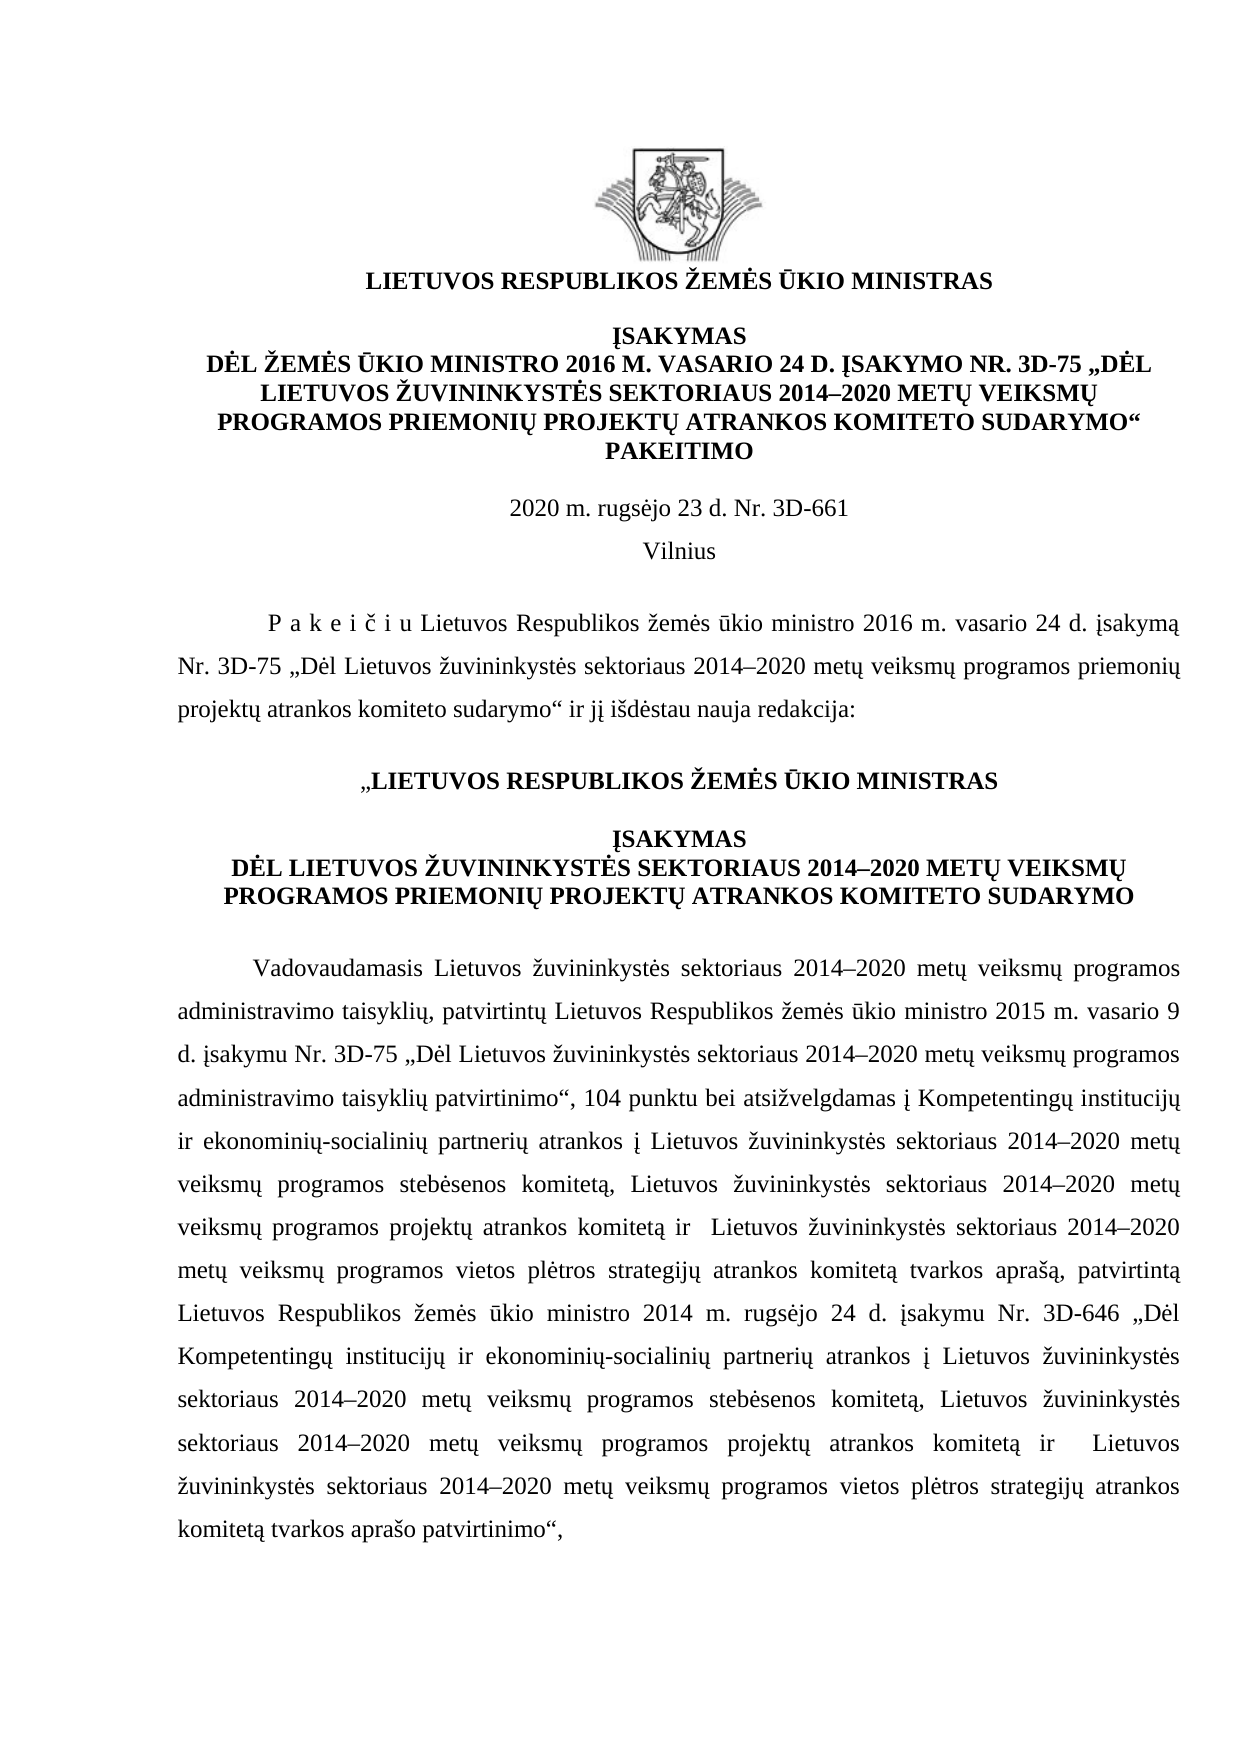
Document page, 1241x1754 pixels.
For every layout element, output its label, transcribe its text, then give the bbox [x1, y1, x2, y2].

text DĖL LIETUVOS ŽUVININKYSTĖS SEKTORIAUS 2014–2020 METŲ VEIKSMŲ PROGRAMOS PRIEMONIŲ PROJEKTŲ ATRANKOS KOMITETO SUDARYMO [177, 853, 1181, 910]
text ĮSAKYMAS [177, 824, 1181, 853]
text LIETUVOS RESPUBLIKOS ŽEMĖS ŪKIO MINISTRAS [177, 266, 1181, 294]
text Vilnius [177, 536, 1181, 565]
text ĮSAKYMAS [177, 321, 1181, 349]
text 2020 m. rugsėjo 23 d. Nr. 3D-661 [177, 493, 1181, 522]
text DĖL ŽEMĖS ŪKIO MINISTRO 2016 M. VASARIO 24 D. ĮSAKYMO NR. 3D-75 „DĖL LIETUVOS ŽUVININKYSTĖS SEKTORIAUS 2014–2020 METŲ VEIKSMŲ PROGRAMOS PRIEMONIŲ PROJEKTŲ ATRANKOS KOMITETO SUDARYMO“ PAKEITIMO [177, 349, 1181, 464]
text P a k e i č i u Lietuvos Respublikos žemės ūkio ministro 2016 m. vasario 24 d. įsakymą Nr. 3D-75 „Dėl Lietuvos žuvininkystės sektoriaus 2014–2020 metų veiksmų programos priemonių projektų atrankos komiteto sudarymo“ ir jį išdėstau nauja redakcija: [177, 608, 1181, 723]
text „LIETUVOS RESPUBLIKOS ŽEMĖS ŪKIO MINISTRAS [177, 766, 1181, 795]
text Vadovaudamasis Lietuvos žuvininkystės sektoriaus 2014–2020 metų veiksmų programos administravimo taisyklių, patvirtintų Lietuvos Respublikos žemės ūkio ministro 2015 m. vasario 9 d. įsakymu Nr. 3D-75 „Dėl Lietuvos žuvininkystės sektoriaus 2014–2020 metų veiksmų programos administravimo taisyklių patvirtinimo“, 104 punktu bei atsižvelgdamas į Kompetentingų institucijų ir ekonominių-socialinių partnerių atrankos į Lietuvos žuvininkystės sektoriaus 2014–2020 metų veiksmų programos stebėsenos komitetą, Lietuvos žuvininkystės sektoriaus 2014–2020 metų veiksmų programos projektų atrankos komitetą ir Lietuvos žuvininkystės sektoriaus 2014–2020 metų veiksmų programos vietos plėtros strategijų atrankos komitetą tvarkos aprašą, patvirtintą Lietuvos Respublikos žemės ūkio ministro 2014 m. rugsėjo 24 d. įsakymu Nr. 3D-646 „Dėl Kompetentingų institucijų ir ekonominių-socialinių partnerių atrankos į Lietuvos žuvininkystės sektoriaus 2014–2020 metų veiksmų programos stebėsenos komitetą, Lietuvos žuvininkystės sektoriaus 2014–2020 metų veiksmų programos projektų atrankos komitetą ir Lietuvos žuvininkystės sektoriaus 2014–2020 metų veiksmų programos vietos plėtros strategijų atrankos komitetą tvarkos aprašo patvirtinimo“, [177, 953, 1181, 1543]
